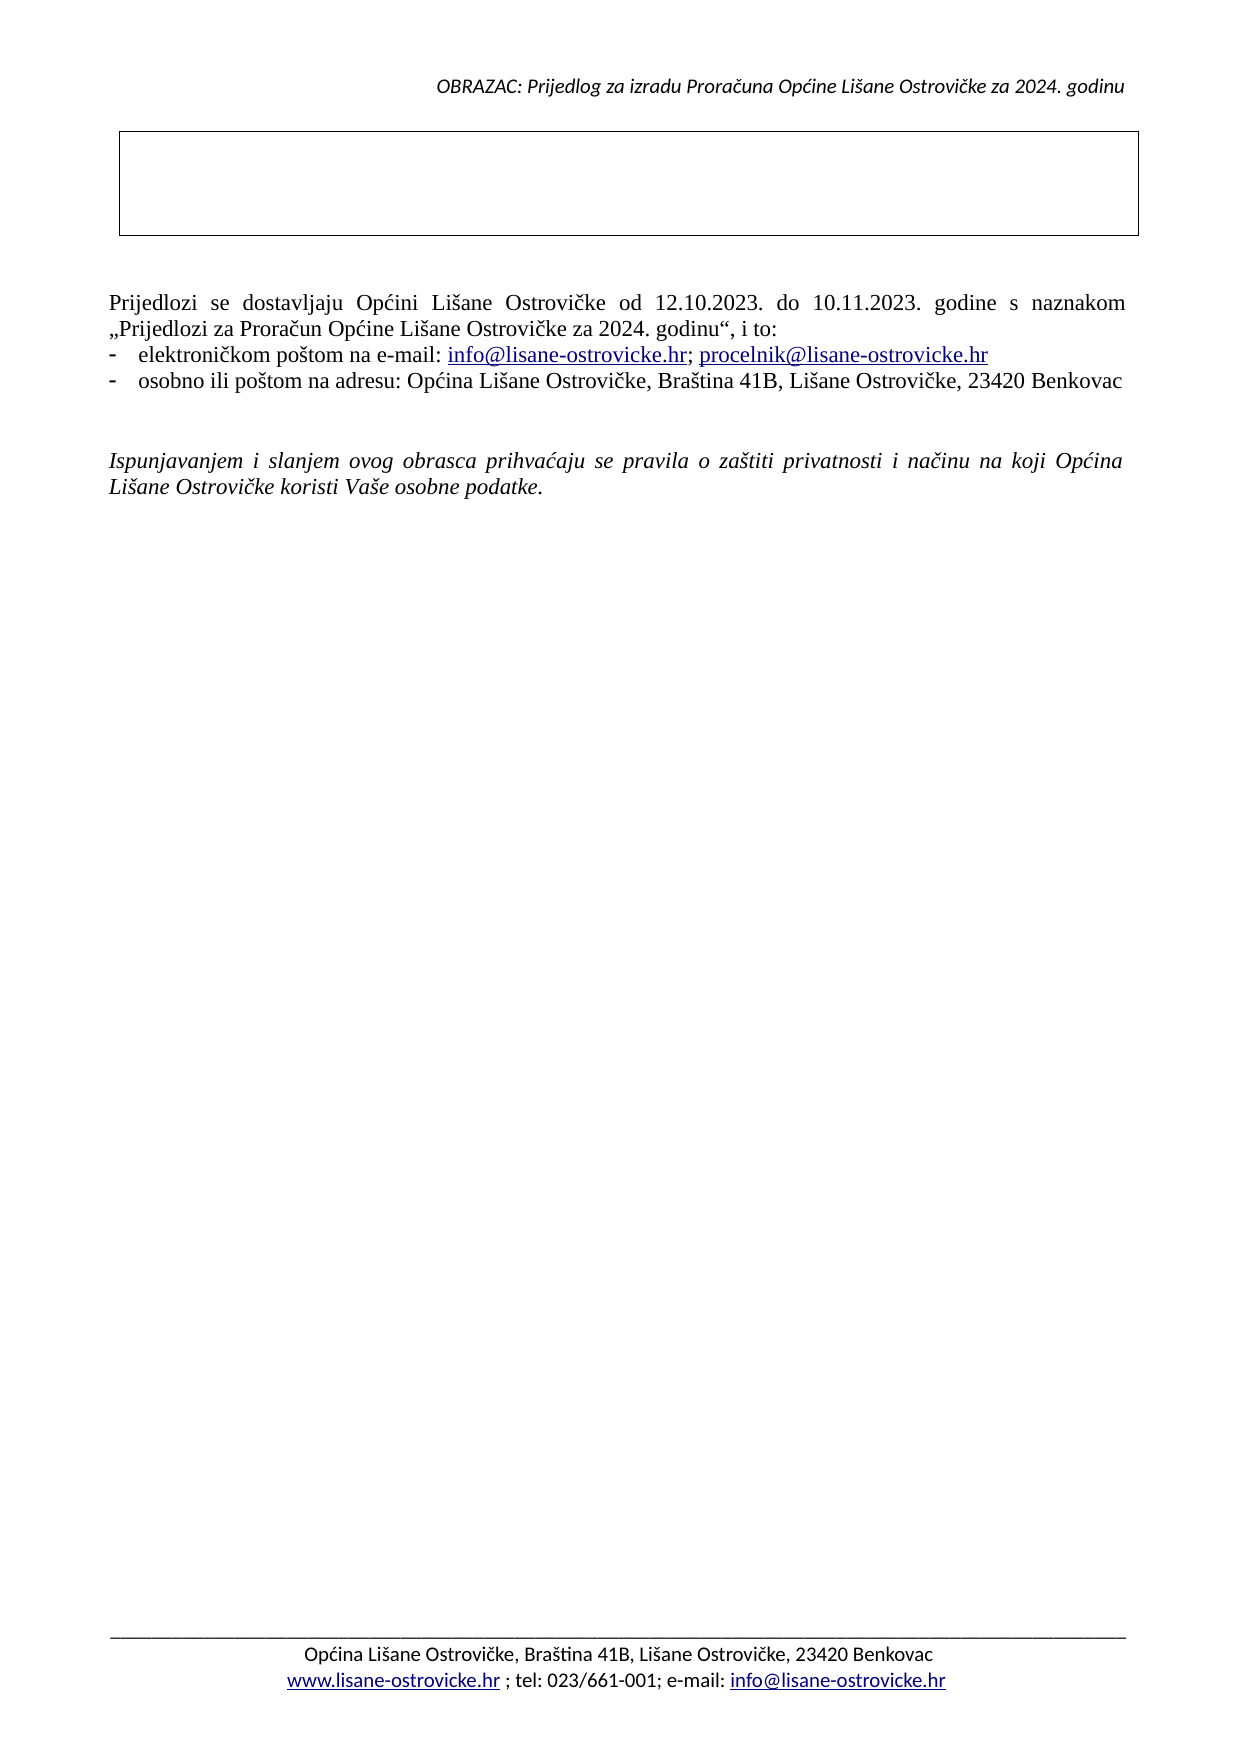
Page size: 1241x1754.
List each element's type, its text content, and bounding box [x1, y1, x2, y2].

list elektroničkom poštom na e-mail: info@lisane-ostrovicke.hr; procelnik@lisane-ostrovicke.hr [108, 341, 1127, 368]
text Ispunjavanjem i slanjem ovog obrasca prihvaćaju se pravila o zaštiti privatnosti i načinu na koji Općina Lišane Ostrovičke koristi Vaše osobne podatke. [108, 447, 1127, 499]
table_header [120, 132, 1138, 235]
text Prijedlozi se dostavljaju Općini Lišane Ostrovičke od 12.10.2023. do 10.11.2023. godine s naznakom „Prijedlozi za Proračun Općine Lišane Ostrovičke za 2024. godinu“, i to: [108, 288, 1127, 341]
list osobno ili poštom na adresu: Općina Lišane Ostrovičke, Braština 41B, Lišane Ostrovičke, 23420 Benkovac [108, 368, 1127, 394]
